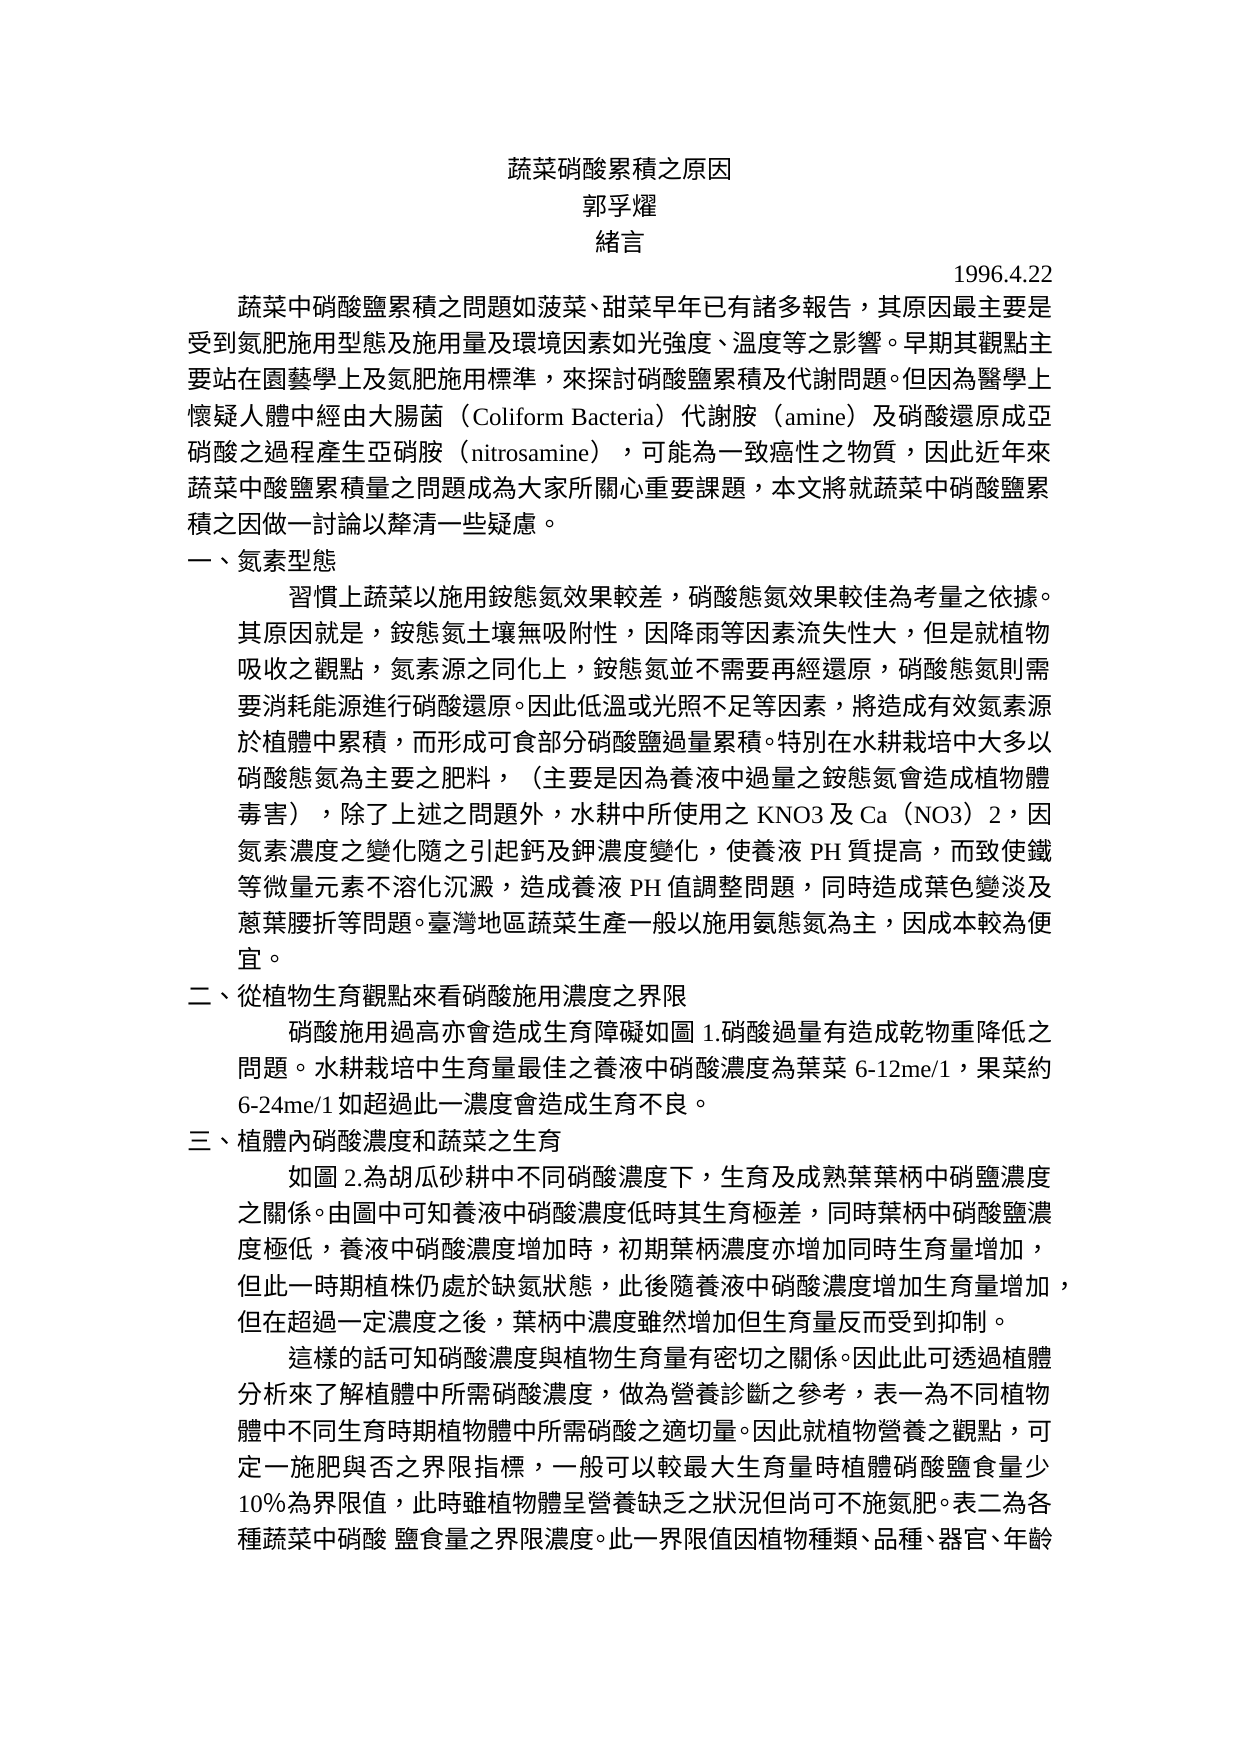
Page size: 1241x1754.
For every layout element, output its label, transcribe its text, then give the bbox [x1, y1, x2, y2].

text 三、植體內硝酸濃度和蔬菜之生育 [187, 1121, 1053, 1157]
text 郭孚燿 [187, 186, 1053, 222]
text 硝酸施用過高亦會造成生育障礙如圖1.硝酸過量有造成乾物重降低之問題。水耕栽培中生育量最佳之養液中硝酸濃度為葉菜6-12me/1，果菜約6-24me/1如超過此一濃度會造成生育不良。 [238, 1012, 1053, 1121]
text 1996.4.22 [187, 259, 1053, 287]
text 習慣上蔬菜以施用銨態氮效果較差，硝酸態氮效果較佳為考量之依據。其原因就是，銨態氮土壤無吸附性，因降雨等因素流失性大，但是就植物吸收之觀點，氮素源之同化上，銨態氮並不需要再經還原，硝酸態氮則需要消耗能源進行硝酸還原。因此低溫或光照不足等因素，將造成有效氮素源於植體中累積，而形成可食部分硝酸鹽過量累積。特別在水耕栽培中大多以硝酸態氮為主要之肥料，（主要是因為養液中過量之銨態氮會造成植物體毒害），除了上述之問題外，水耕中所使用之KNO3及Ca（NO3）2，因氮素濃度之變化隨之引起鈣及鉀濃度變化，使養液PH質提高，而致使鐵等微量元素不溶化沉澱，造成養液PH值調整問題，同時造成葉色變淡及蔥葉腰折等問題。臺灣地區蔬菜生產一般以施用氨態氮為主，因成本較為便宜。 [238, 577, 1053, 976]
text 蔬菜硝酸累積之原因 [187, 150, 1053, 186]
text 二、從植物生育觀點來看硝酸施用濃度之界限 [187, 976, 1053, 1012]
text 蔬菜中硝酸鹽累積之問題如菠菜、甜菜早年已有諸多報告，其原因最主要是受到氮肥施用型態及施用量及環境因素如光強度、溫度等之影響。早期其觀點主要站在園藝學上及氮肥施用標準，來探討硝酸鹽累積及代謝問題。但因為醫學上懷疑人體中經由大腸菌（Coliform Bacteria）代謝胺（amine）及硝酸還原成亞硝酸之過程產生亞硝胺（nitrosamine），可能為一致癌性之物質，因此近年來蔬菜中酸鹽累積量之問題成為大家所關心重要課題，本文將就蔬菜中硝酸鹽累積之因做一討論以犛清一些疑慮。 [187, 287, 1053, 541]
text 緒言 [187, 222, 1053, 259]
text 如圖2.為胡瓜砂耕中不同硝酸濃度下，生育及成熟葉葉柄中硝鹽濃度之關係。由圖中可知養液中硝酸濃度低時其生育極差，同時葉柄中硝酸鹽濃度極低，養液中硝酸濃度增加時，初期葉柄濃度亦增加同時生育量增加，但此一時期植株仍處於缺氮狀態，此後隨養液中硝酸濃度增加生育量增加，但在超過一定濃度之後，葉柄中濃度雖然增加但生育量反而受到抑制。 [238, 1157, 1053, 1339]
text 一、氮素型態 [187, 541, 1053, 577]
text 這樣的話可知硝酸濃度與植物生育量有密切之關係。因此此可透過植體分析來了解植體中所需硝酸濃度，做為營養診斷之參考，表一為不同植物體中不同生育時期植物體中所需硝酸之適切量。因此就植物營養之觀點，可定一施肥與否之界限指標，一般可以較最大生育量時植體硝酸鹽食量少10％為界限值，此時雖植物體呈營養缺乏之狀況但尚可不施氮肥。表二為各種蔬菜中硝酸 鹽食量之界限濃度。此一界限值因植物種類、品種、器官、年齡 [238, 1339, 1053, 1556]
